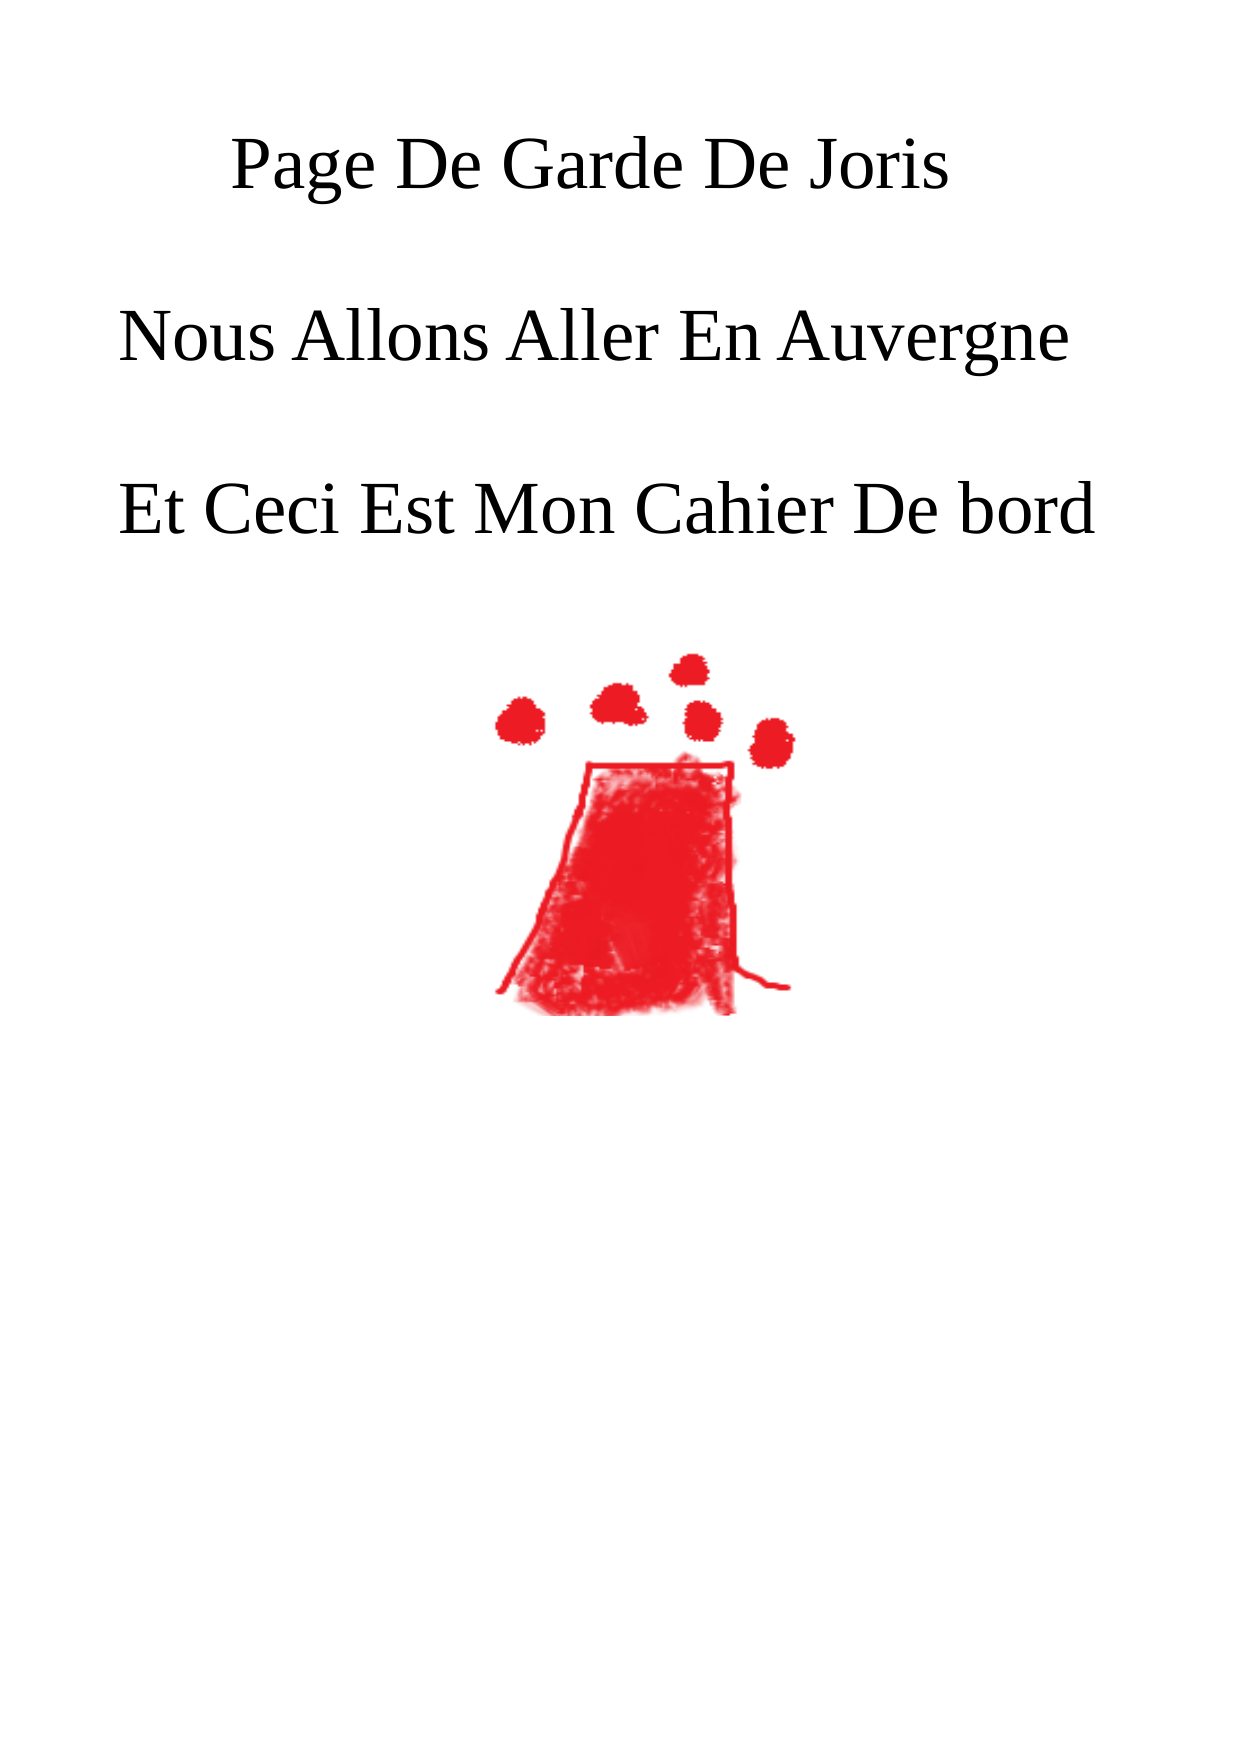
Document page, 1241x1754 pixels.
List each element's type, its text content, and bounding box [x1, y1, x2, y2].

text Et Ceci Est Mon Cahier De bord [118, 463, 1122, 549]
text Nous Allons Aller En Auvergne [118, 291, 1122, 377]
text Page De Garde De Joris [118, 118, 1122, 204]
